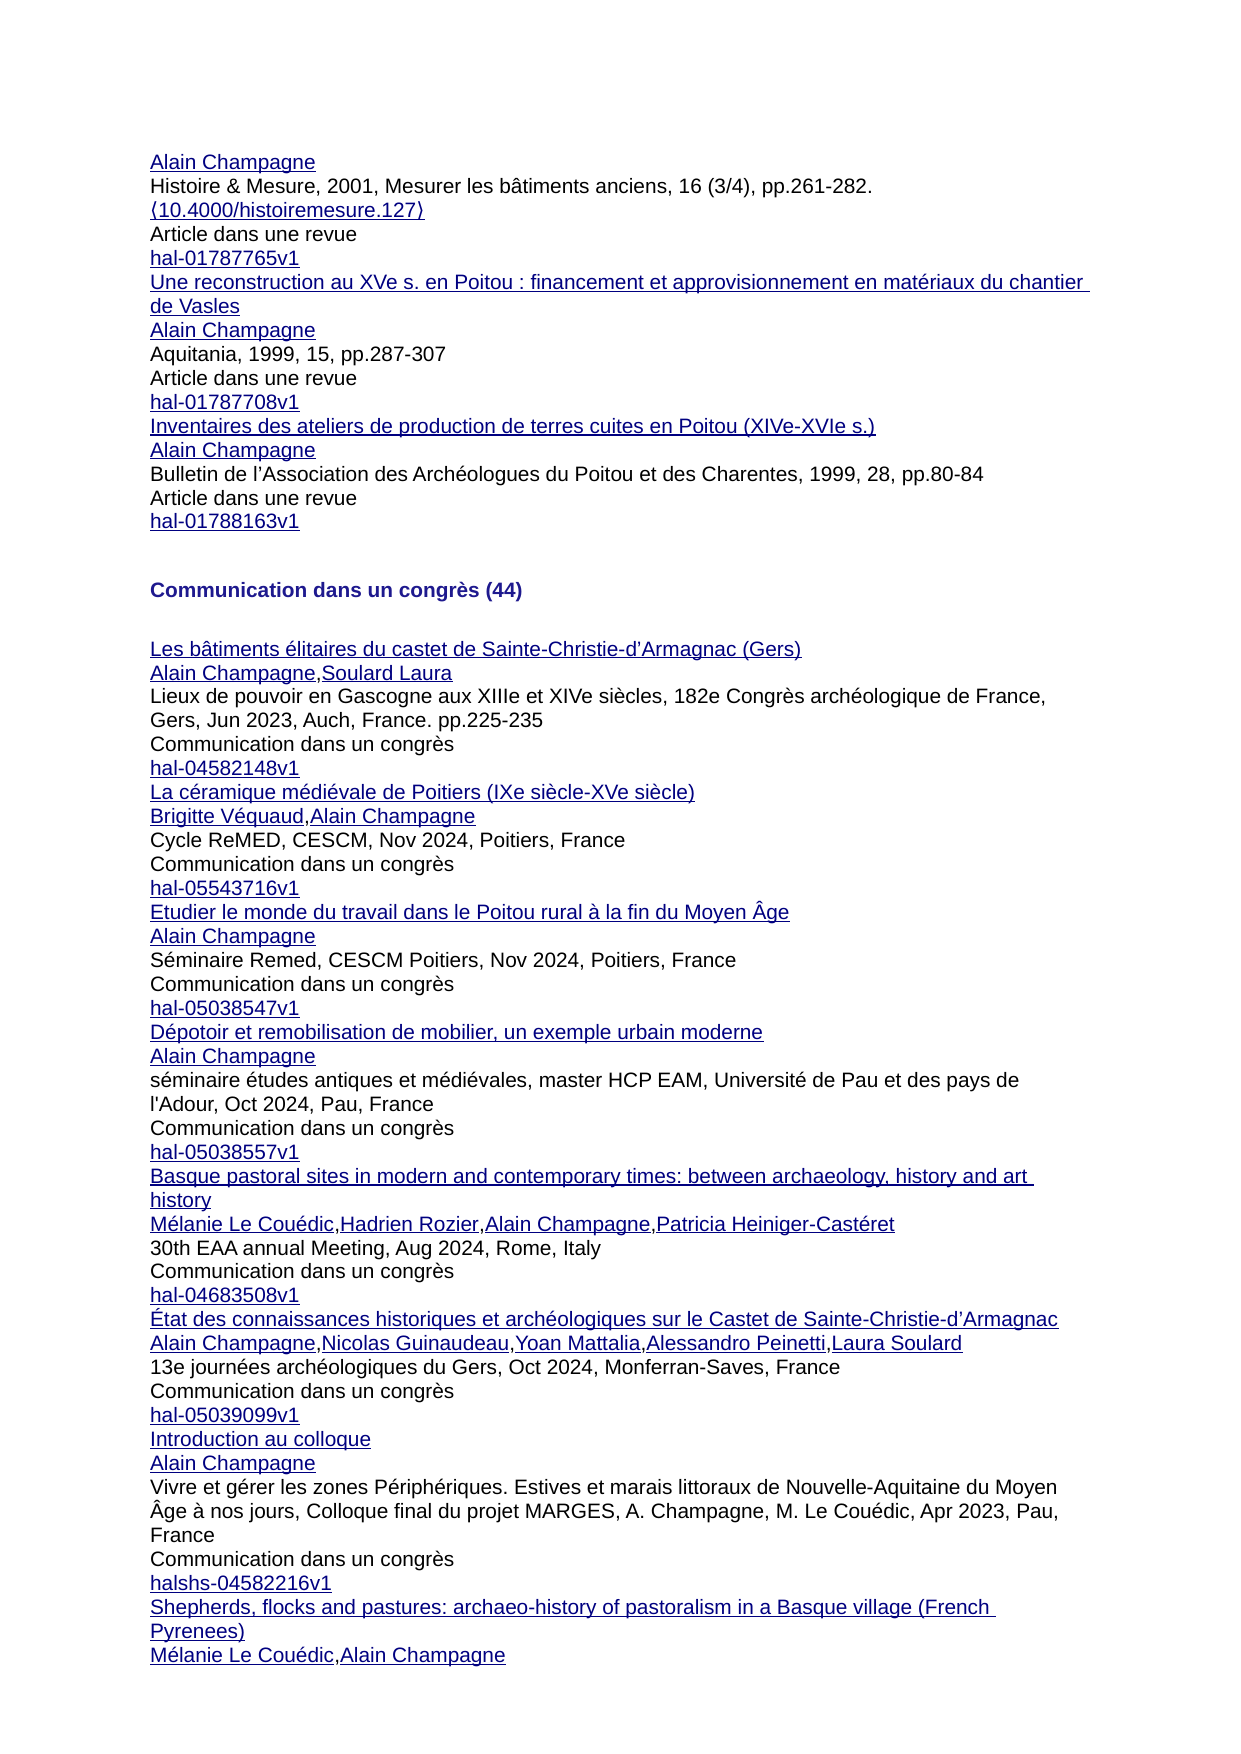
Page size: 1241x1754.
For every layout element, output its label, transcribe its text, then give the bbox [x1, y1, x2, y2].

table_cell État des connaissances historiques et archéologiques sur le Castet de Sainte-Christie-d’Armagnac Alain Champagne,Nicolas Guinaudeau,Yoan Mattalia,Alessandro Peinetti,Laura Soulard 13e journées archéologiques du Gers, Oct 2024, Monferran-Saves, France Communication dans un congrès hal-05039099v1 [150, 1307, 1090, 1427]
table_cell Introduction au colloque Alain Champagne Vivre et gérer les zones Périphériques. Estives et marais littoraux de Nouvelle-Aquitaine du Moyen Âge à nos jours, Colloque final du projet MARGES, A. Champagne, M. Le Couédic, Apr 2023, Pau, France Communication dans un congrès halshs-04582216v1 [150, 1427, 1090, 1595]
table_cell Etudier le monde du travail dans le Poitou rural à la fin du Moyen Âge Alain Champagne Séminaire Remed, CESCM Poitiers, Nov 2024, Poitiers, France Communication dans un congrès hal-05038547v1 [150, 900, 1090, 1020]
table_cell Inventaires des ateliers de production de terres cuites en Poitou (XIVe-XVIe s.) Alain Champagne Bulletin de l’Association des Archéologues du Poitou et des Charentes, 1999, 28, pp.80-84 Article dans une revue hal-01788163v1 [150, 414, 1090, 533]
table_cell Une reconstruction au XVe s. en Poitou : financement et approvisionnement en matériaux du chantier [150, 270, 1090, 291]
table_cell Basque pastoral sites in modern and contemporary times: between archaeology, history and art history Mélanie Le Couédic,Hadrien Rozier,Alain Champagne,Patricia Heiniger-Castéret 30th EAA annual Meeting, Aug 2024, Rome, Italy Communication dans un congrès hal-04683508v1 [150, 1164, 1090, 1307]
table_cell Shepherds, flocks and pastures: archaeo-history of pastoralism in a Basque village (French Pyrenees) Mélanie Le Couédic,Alain Champagne [150, 1595, 1090, 1667]
table_header Les bâtiments élitaires du castet de Sainte-Christie-d’Armagnac (Gers) Alain Champagne,Soulard Laura Lieux de pouvoir en Gascogne aux XIIIe et XIVe siècles, 182e Congrès archéologique de France, Gers, Jun 2023, Auch, France. pp.225-235 Communication dans un congrès hal-04582148v1 [150, 636, 1090, 780]
table_cell Dépotoir et remobilisation de mobilier, un exemple urbain moderne Alain Champagne séminaire études antiques et médiévales, master HCP EAM, Université de Pau et des pays de l'Adour, Oct 2024, Pau, France Communication dans un congrès hal-05038557v1 [150, 1020, 1090, 1163]
table_cell La céramique médiévale de Poitiers (IXe siècle-XVe siècle) Brigitte Véquaud,Alain Champagne Cycle ReMED, CESCM, Nov 2024, Poitiers, France Communication dans un congrès hal-05543716v1 [150, 780, 1090, 900]
table_cell de Vasles Alain Champagne Aquitania, 1999, 15, pp.287-307 Article dans une revue hal-01787708v1 [150, 292, 1090, 413]
table_cell Alain Champagne Histoire & Mesure, 2001, Mesurer les bâtiments anciens, 16 (3/4), pp.261-282. ⟨10.4000/histoiremesure.127⟩ Article dans une revue hal-01787765v1 [150, 150, 1090, 270]
subtitle Communication dans un congrès (44) [150, 578, 1090, 602]
